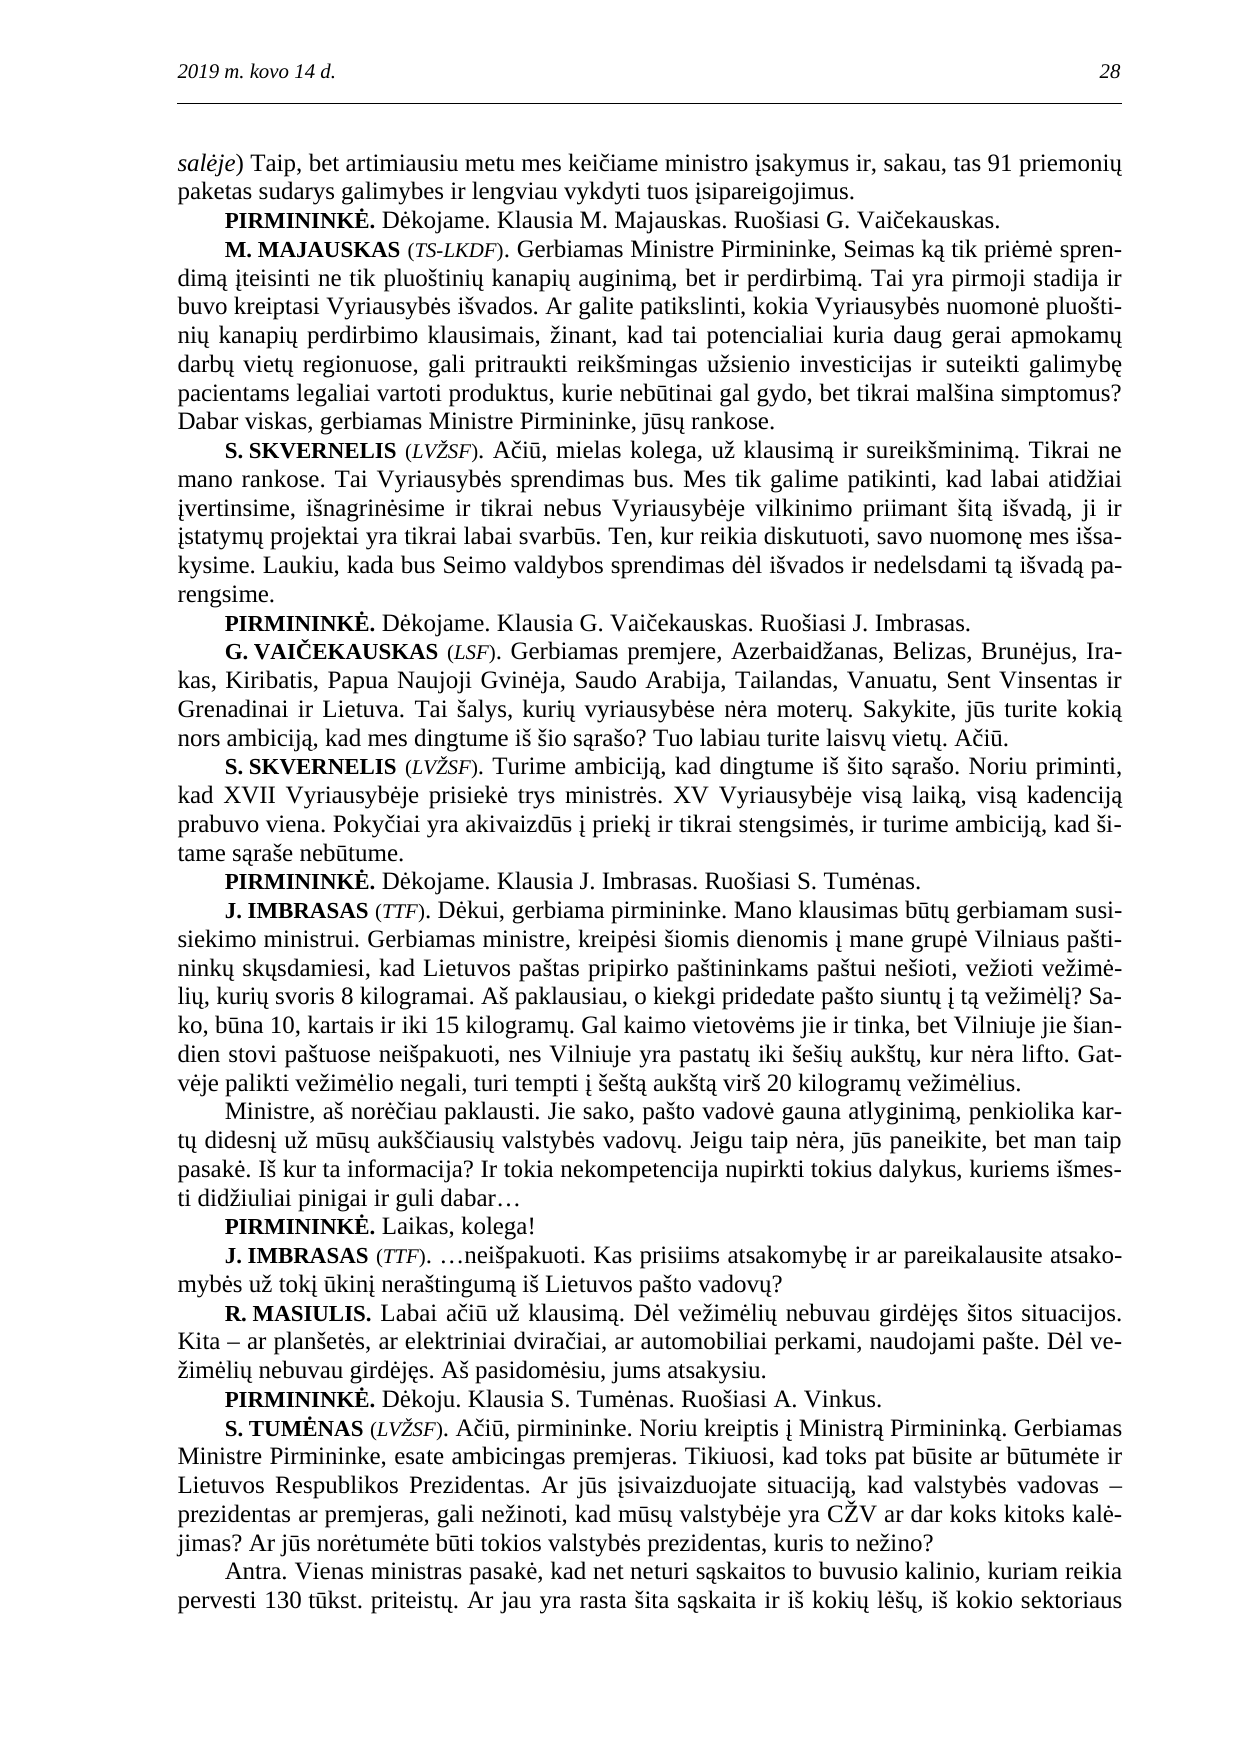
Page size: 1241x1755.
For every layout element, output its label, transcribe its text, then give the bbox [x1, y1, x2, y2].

text S. SKVERNELIS (LVŽSF). Tu­ri­me am­bi­ci­ją, kad ding­tu­me iš ši­to są­ra­šo. No­riu pri­min­ti, kad XVII Vy­riau­sy­bė­je pri­sie­kė trys mi­nist­rės. XV Vy­riau­sy­bė­je vi­są lai­ką, vi­są ka­den­ci­ją pra­bu­vo vie­na. Po­ky­čiai yra aki­vaiz­dūs į prie­kį ir tik­rai steng­si­mės, ir tu­ri­me am­bi­ci­ją, kad ši­ta­me są­ra­še ne­bū­tu­me. [177, 751, 1122, 866]
text S. SKVERNELIS (LVŽSF). Ačiū, mie­las ko­le­ga, už klau­si­mą ir su­reikš­mi­ni­mą. Tik­rai ne ma­no ran­ko­se. Tai Vy­riau­sy­bės spren­di­mas bus. Mes tik ga­li­me pa­ti­kin­ti, kad la­bai ati­džiai įver­tin­si­me, iš­nag­ri­nė­si­me ir tik­rai ne­bus Vy­riau­sy­bė­je vil­ki­ni­mo pri­imant ši­tą iš­va­dą, ji ir įsta­ty­mų pro­jek­tai yra tik­rai la­bai svar­būs. Ten, kur rei­kia dis­ku­tuo­ti, sa­vo nuo­mo­nę mes iš­sa­ky­si­me. Lau­kiu, ka­da bus Sei­mo val­dy­bos spren­di­mas dėl iš­va­dos ir ne­dels­da­mi tą iš­va­dą pa­reng­si­me. [177, 435, 1122, 608]
text An­tra. Vie­nas mi­nist­ras pa­sa­kė, kad net ne­tu­ri są­skai­tos to bu­vu­sio ka­li­nio, ku­riam rei­kia per­ves­ti 130 tūkst. pri­teis­tų. Ar jau yra ras­ta ši­ta są­skai­ta ir iš ko­kių lė­šų, iš ko­kio sek­to­riaus [177, 1556, 1122, 1614]
text PIRMININKĖ. Dė­ko­ja­me. Klau­sia G. Vai­če­kaus­kas. Ruo­šia­si J. Imb­ra­sas. [177, 608, 1122, 636]
text S. TUMĖNAS (LVŽSF). Ačiū, pir­mi­nin­ke. No­riu kreip­tis į Mi­nist­rą Pir­mi­nin­ką. Ger­bia­mas Mi­nist­re Pir­mi­nin­ke, esa­te am­bi­cin­gas prem­je­ras. Ti­kiuo­si, kad toks pat bū­si­te ar bū­tu­mė­te ir Lie­tu­vos Res­pub­li­kos Pre­zi­den­tas. Ar jūs įsi­vaiz­duo­ja­te si­tu­a­ci­ją, kad vals­ty­bės va­do­vas – pre­zi­den­tas ar prem­je­ras, ga­li ne­ži­no­ti, kad mū­sų vals­ty­bė­je yra CŽV ar dar koks ki­toks ka­lė­ji­mas? Ar jūs no­rė­tu­mė­te bū­ti to­kios vals­ty­bės pre­zi­den­tas, ku­ris to ne­ži­no? [177, 1413, 1122, 1556]
text sa­lėje) Taip, bet ar­ti­miau­siu me­tu mes kei­čia­me mi­nist­ro įsa­ky­mus ir, sa­kau, tas 91 prie­mo­nių pa­ke­tas su­da­rys ga­li­my­bes ir leng­viau vyk­dy­ti tuos įsi­pa­rei­go­ji­mus. [177, 148, 1122, 205]
text J. IMBRASAS (TTF). …ne­iš­pa­kuo­ti. Kas pri­si­ims at­sa­ko­my­bę ir ar pa­rei­ka­lau­si­te at­sa­ko­my­bės už to­kį ūki­nį ne­raš­tin­gu­mą iš Lie­tu­vos paš­to va­do­vų? [177, 1240, 1122, 1298]
text Mi­nist­re, aš no­rė­čiau pa­klaus­ti. Jie sa­ko, paš­to va­do­vė gau­na at­ly­gi­ni­mą, pen­kio­li­ka kar­tų di­des­nį už mū­sų aukš­čiau­sių vals­ty­bės va­do­vų. Jei­gu taip nė­ra, jūs pa­nei­ki­te, bet man taip pa­sa­kė. Iš kur ta in­for­ma­ci­ja? Ir to­kia ne­kom­pe­ten­ci­ja nu­pirk­ti to­kius da­ly­kus, ku­riems iš­mes­ti di­džiu­liai pi­ni­gai ir gu­li da­bar… [177, 1096, 1122, 1211]
text M. MAJAUSKAS (TS-LKDF). Ger­bia­mas Mi­nist­re Pir­mi­nin­ke, Sei­mas ką tik pri­ėmė spren­di­mą įtei­sin­ti ne tik pluoš­ti­nių ka­na­pių au­gi­ni­mą, bet ir per­dir­bi­mą. Tai yra pir­mo­ji sta­di­ja ir bu­vo kreip­ta­si Vy­riau­sy­bės iš­va­dos. Ar ga­li­te pa­tiks­lin­ti, ko­kia Vy­riau­sy­bės nuo­mo­nė pluoš­ti­nių ka­na­pių per­dir­bi­mo klau­si­mais, ži­nant, kad tai po­ten­cia­liai ku­ria daug ge­rai ap­mo­ka­mų dar­bų vie­tų re­gio­nuo­se, ga­li pri­trauk­ti reikš­min­gas už­sie­nio in­ves­ti­ci­jas ir su­teik­ti ga­li­my­bę pa­cien­tams le­ga­liai var­to­ti pro­duk­tus, ku­rie ne­bū­ti­nai gal gy­do, bet tik­rai mal­ši­na simp­to­mus? Da­bar vis­kas, ger­bia­mas Mi­nist­re Pir­mi­nin­ke, jū­sų ran­ko­se. [177, 234, 1122, 435]
text J. IMBRASAS (TTF). Dė­kui, ger­bia­ma pir­mi­nin­ke. Ma­no klau­si­mas bū­tų ger­bia­mam su­si­sie­ki­mo mi­nist­rui. Ger­bia­mas mi­nist­re, krei­pė­si šio­mis die­no­mis į ma­ne gru­pė Vil­niaus paš­ti­nin­kų skųs­da­mie­si, kad Lie­tu­vos paš­tas pri­pir­ko paš­ti­nin­kams paš­tui ne­šio­ti, ve­žio­ti ve­ži­mė­lių, ku­rių svo­ris 8 ki­log­ra­mai. Aš pa­klau­siau, o kiek­gi pri­de­da­te paš­to siun­tų į tą ve­ži­mė­lį? Sa­ko, bū­na 10, kar­tais ir iki 15 ki­log­ra­mų. Gal kai­mo vie­to­vėms jie ir tin­ka, bet Vil­niu­je jie šian­dien sto­vi paš­tuo­se ne­iš­pa­kuo­ti, nes Vil­niu­je yra pa­sta­tų iki še­šių aukš­tų, kur nė­ra lif­to. Gat­vė­je pa­lik­ti ve­ži­mė­lio ne­ga­li, tu­ri temp­ti į šeš­tą aukš­tą virš 20 ki­log­ra­mų ve­ži­mė­lius. [177, 895, 1122, 1096]
text R. MASIULIS. La­bai ačiū už klau­si­mą. Dėl ve­ži­mė­lių ne­bu­vau gir­dė­jęs ši­tos si­tu­a­ci­jos. Ki­ta – ar plan­še­tės, ar elek­tri­niai dvi­ra­čiai, ar au­to­mo­bi­liai per­ka­mi, nau­do­ja­mi paš­te. Dėl ve­ži­mė­lių ne­bu­vau gir­dė­jęs. Aš pa­si­do­mė­siu, jums at­sa­ky­siu. [177, 1298, 1122, 1384]
text G. VAIČEKAUSKAS (LSF). Ger­bia­mas prem­je­re, Azer­bai­dža­nas, Be­li­zas, Bru­nė­jus, Ira­kas, Ki­ri­ba­tis, Pa­pua Nau­jo­ji Gvi­nė­ja, Sau­do Ara­bi­ja, Tai­lan­das, Va­nu­a­tu, Sent Vin­sen­tas ir Gre­na­di­nai ir Lie­tu­va. Tai ša­lys, ku­rių vy­riau­sy­bė­se nė­ra mo­te­rų. Sa­ky­ki­te, jūs tu­ri­te ko­kią nors am­bi­ci­ją, kad mes ding­tu­me iš šio są­ra­šo? Tuo la­biau tu­ri­te lais­vų vie­tų. Ačiū. [177, 636, 1122, 751]
text PIRMININKĖ. Dė­ko­ja­me. Klau­sia J. Imb­ra­sas. Ruo­šia­si S. Tu­mė­nas. [177, 866, 1122, 895]
text PIRMININKĖ. Lai­kas, ko­le­ga! [177, 1211, 1122, 1240]
text PIRMININKĖ. Dė­ko­ja­me. Klau­sia M. Ma­jaus­kas. Ruo­šia­si G. Vai­če­kaus­kas. [177, 205, 1122, 234]
text PIRMININKĖ. Dė­ko­ju. Klau­sia S. Tu­mė­nas. Ruo­šia­si A. Vin­kus. [177, 1384, 1122, 1413]
